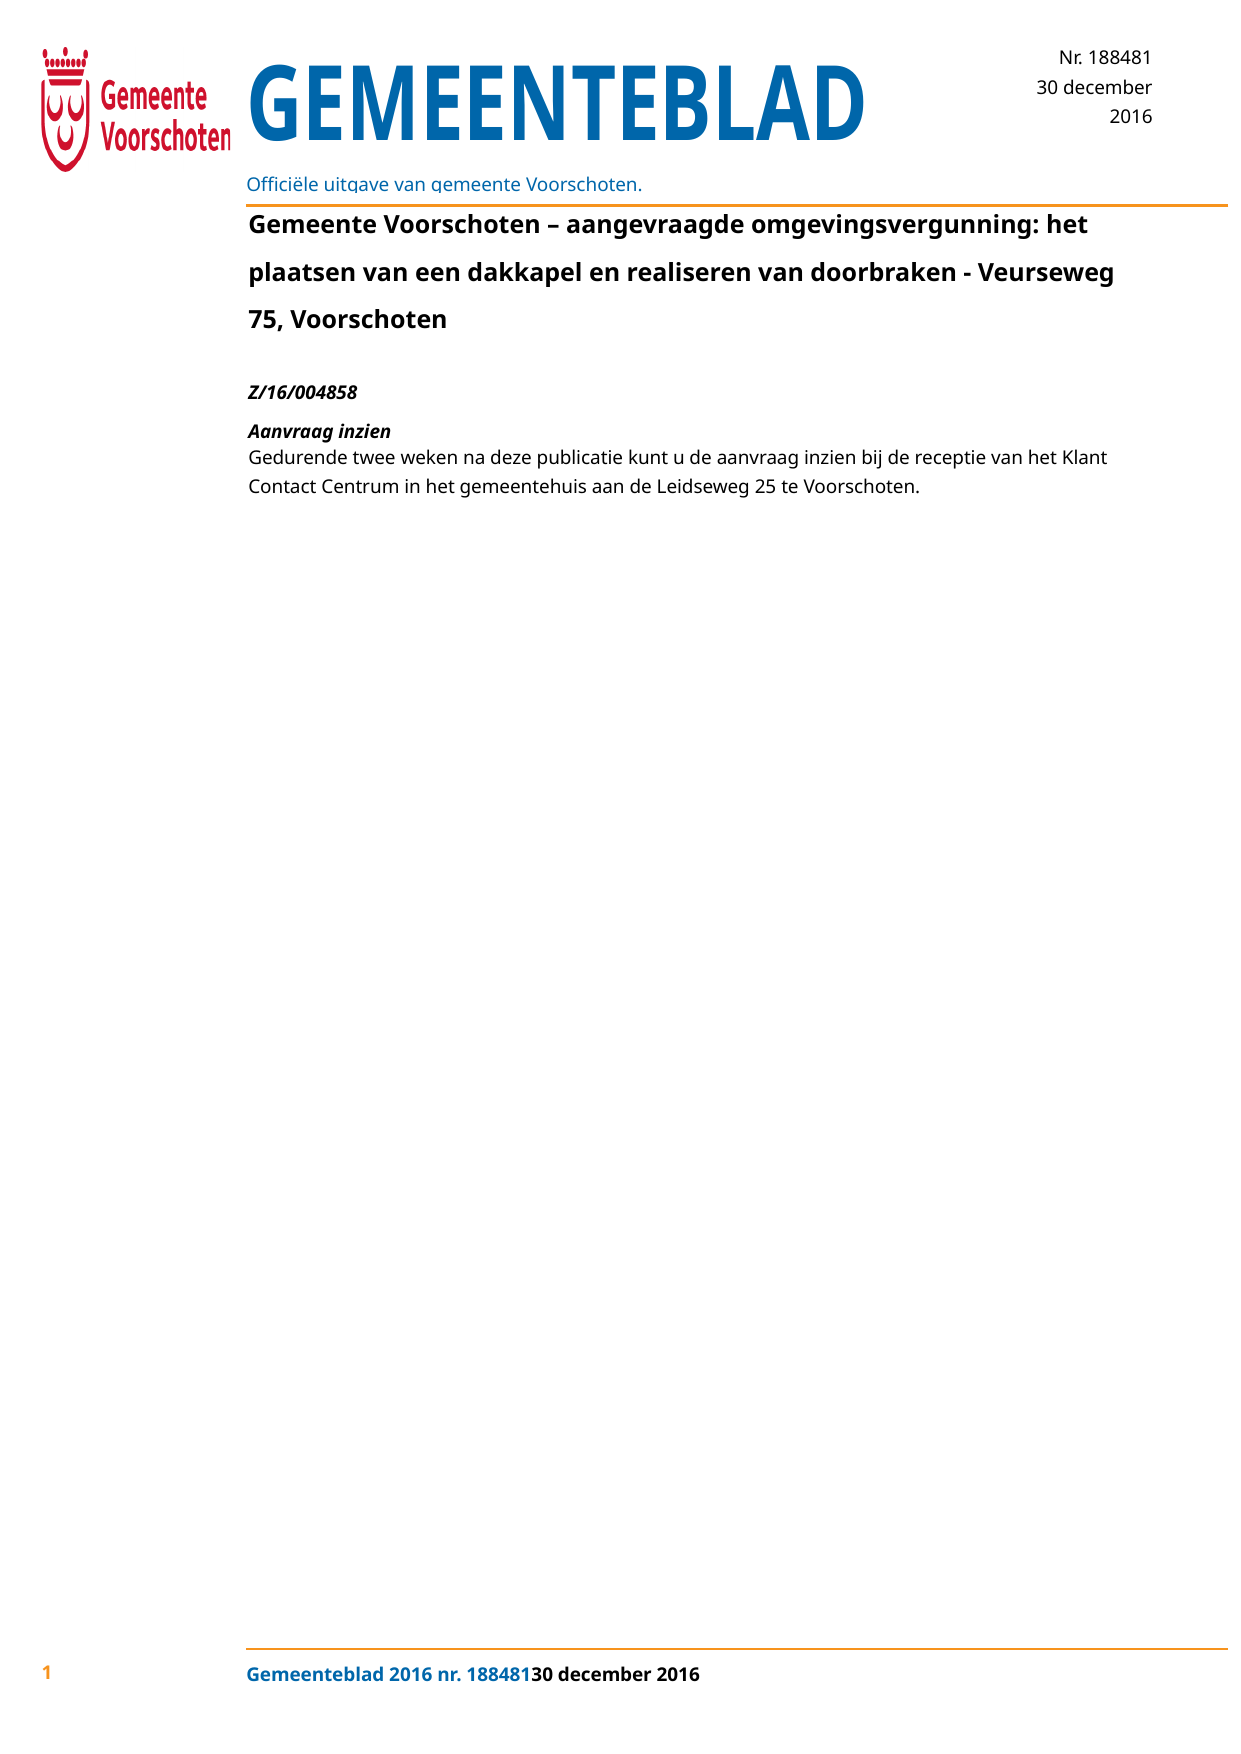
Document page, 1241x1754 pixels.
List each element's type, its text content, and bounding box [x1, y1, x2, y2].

text Z/16/004858 [248, 379, 1152, 405]
text Gedurende twee weken na deze publicatie kunt u de aanvraag inzien bij de receptie van het Klant Contact Centrum in het gemeentehuis aan de Leidseweg 25 te Voorschoten. [248, 444, 1152, 499]
text Gemeente Voorschoten – aangevraagde omgevingsvergunning: het plaatsen van een dakkapel en realiseren van doorbraken - Veurseweg 75, Voorschoten [248, 207, 1152, 336]
text Aanvraag inzien [248, 418, 1152, 444]
picture [41, 47, 231, 172]
